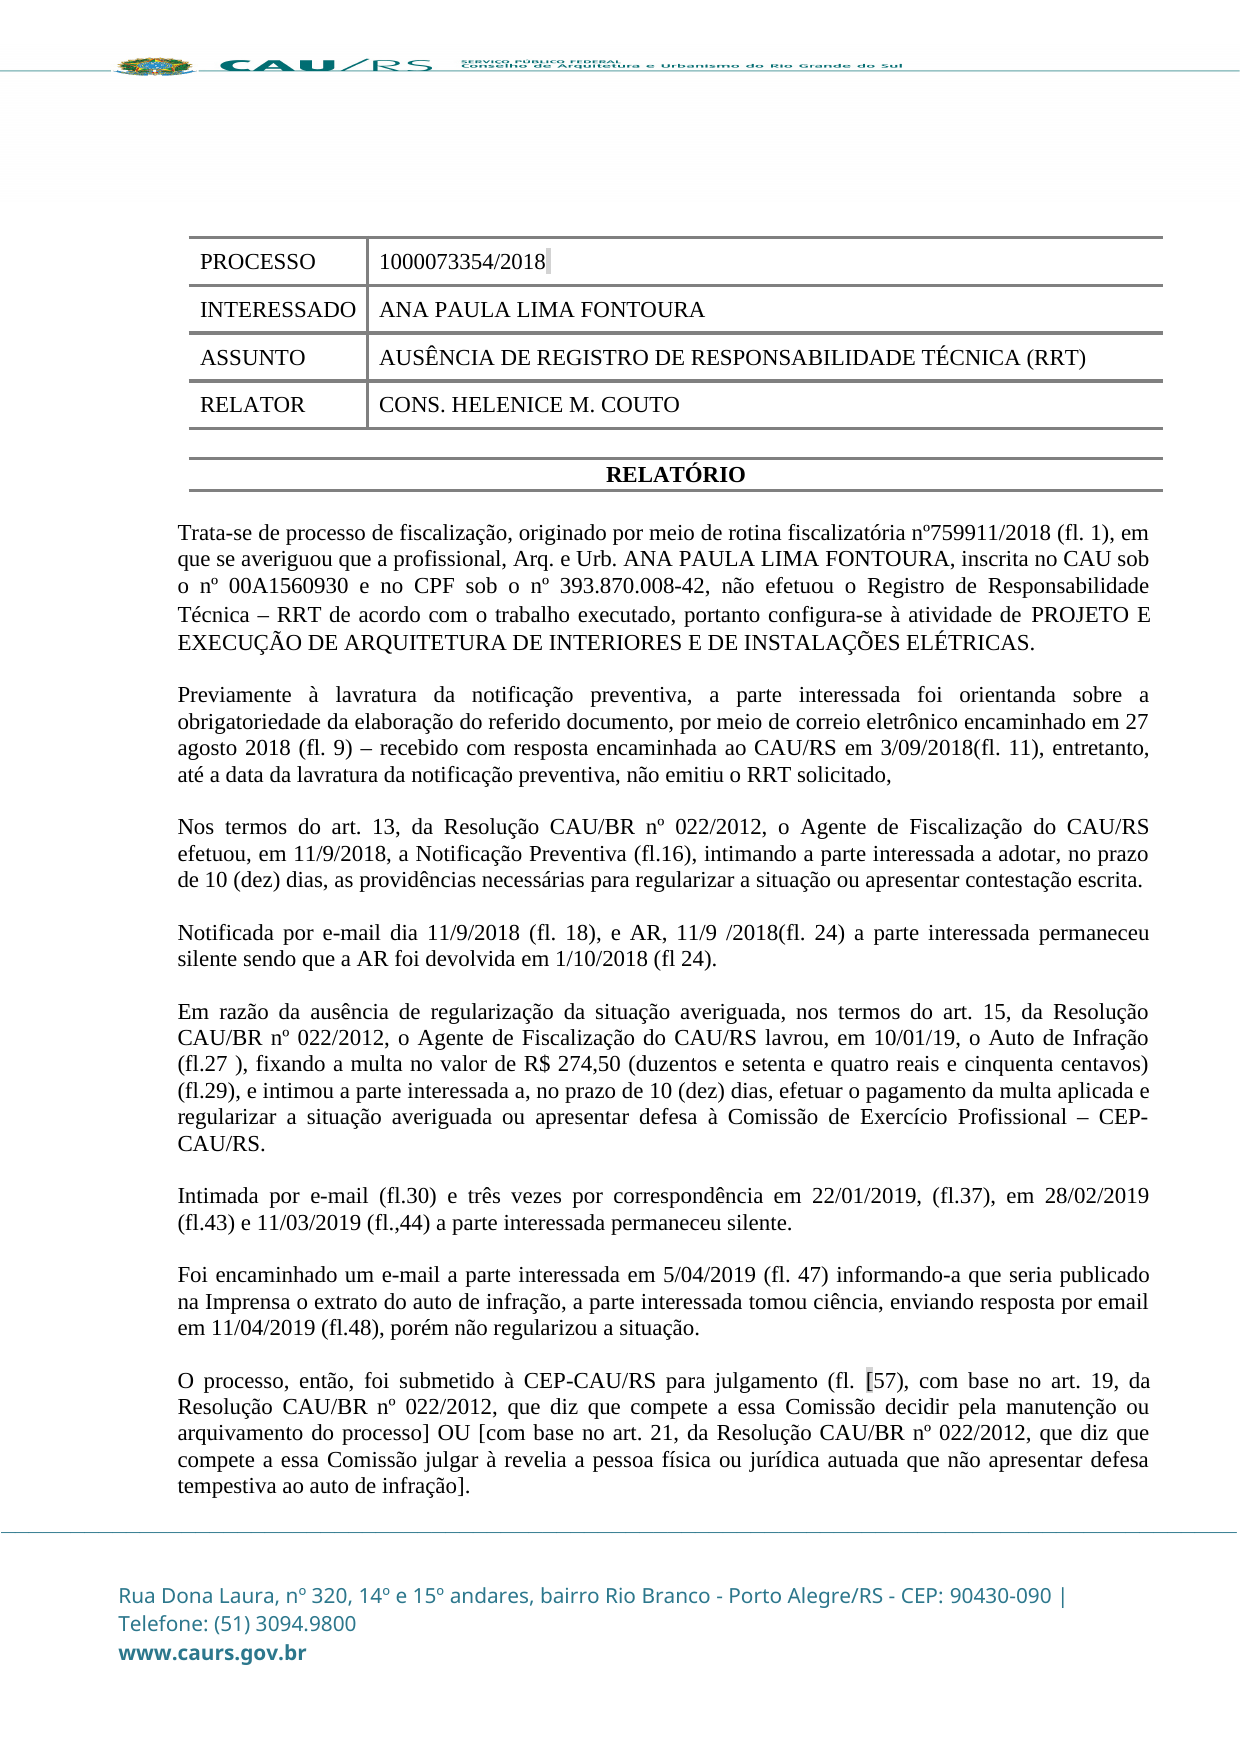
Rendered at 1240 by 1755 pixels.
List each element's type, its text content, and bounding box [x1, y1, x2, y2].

text Notificada por e-mail dia 11/9/2018 (fl. 18), e AR, 11/9 /2018(fl. 24) a parte interessada permaneceu silente sendo que a AR foi devolvida em 1/10/2018 (fl 24). [177, 919, 1151, 971]
text Previamente à lavratura da notificação preventiva, a parte interessada foi orientanda sobre a obrigatoriedade da elaboração do referido documento, por meio de correio eletrônico encaminhado em 27 agosto 2018 (fl. 9) – recebido com resposta encaminhada ao CAU/RS em 3/09/2018(fl. 11), entretanto, até a data da lavratura da notificação preventiva, não emitiu o RRT solicitado, [177, 682, 1151, 787]
table_header PROCESSO [189, 239, 366, 283]
table_cell CONS. HELENICE M. COUTO [369, 383, 1163, 427]
table_header 1000073354/2018 [369, 239, 1163, 283]
text Em razão da ausência de regularização da situação averiguada, nos termos do art. 15, da Resolução CAU/BR nº 022/2012, o Agente de Fiscalização do CAU/RS lavrou, em 10/01/19, o Auto de Infração (fl.27 ), fixando a multa no valor de R$ 274,50 (duzentos e setenta e quatro reais e cinquenta centavos) (fl.29), e intimou a parte interessada a, no prazo de 10 (dez) dias, efetuar o pagamento da multa aplicada e regularizar a situação averiguada ou apresentar defesa à Comissão de Exercício Profissional – CEP-CAU/RS. [177, 998, 1151, 1156]
table_cell RELATOR [189, 383, 366, 427]
table_header RELATÓRIO [189, 460, 1163, 489]
text O processo, então, foi submetido à CEP-CAU/RS para julgamento (fl. [57), com base no art. 19, da Resolução CAU/BR nº 022/2012, que diz que compete a essa Comissão decidir pela manutenção ou arquivamento do processo] OU [com base no art. 21, da Resolução CAU/BR nº 022/2012, que diz que compete a essa Comissão julgar à revelia a pessoa física ou jurídica autuada que não apresentar defesa tempestiva ao auto de infração]. [177, 1367, 1151, 1498]
table_cell AUSÊNCIA DE REGISTRO DE RESPONSABILIDADE TÉCNICA (RRT) [369, 335, 1163, 379]
text Foi encaminhado um e-mail a parte interessada em 5/04/2019 (fl. 47) informando-a que seria publicado na Imprensa o extrato do auto de infração, a parte interessada tomou ciência, enviando resposta por email em 11/04/2019 (fl.48), porém não regularizou a situação. [177, 1261, 1151, 1340]
text Intimada por e-mail (fl.30) e três vezes por correspondência em 22/01/2019, (fl.37), em 28/02/2019 (fl.43) e 11/03/2019 (fl.,44) a parte interessada permaneceu silente. [177, 1182, 1151, 1235]
table_cell ASSUNTO [189, 335, 366, 379]
table_cell ANA PAULA LIMA FONTOURA [369, 287, 1163, 331]
text Trata-se de processo de fiscalização, originado por meio de rotina fiscalizatória nº759911/2018 (fl. 1), em que se averiguou que a profissional, Arq. e Urb. ANA PAULA LIMA FONTOURA, inscrita no CAU sob o nº 00A1560930 e no CPF sob o nº 393.870.008-42, não efetuou o Registro de Responsabilidade Técnica – RRT de acordo com o trabalho executado, portanto configura-se à atividade de PROJETO E EXECUÇÃO DE ARQUITETURA DE INTERIORES E DE INSTALAÇÕES ELÉTRICAS. [177, 519, 1151, 655]
text Nos termos do art. 13, da Resolução CAU/BR nº 022/2012, o Agente de Fiscalização do CAU/RS efetuou, em 11/9/2018, a Notificação Preventiva (fl.16), intimando a parte interessada a adotar, no prazo de 10 (dez) dias, as providências necessárias para regularizar a situação ou apresentar contestação escrita. [177, 813, 1151, 892]
table_cell INTERESSADO [189, 287, 366, 331]
